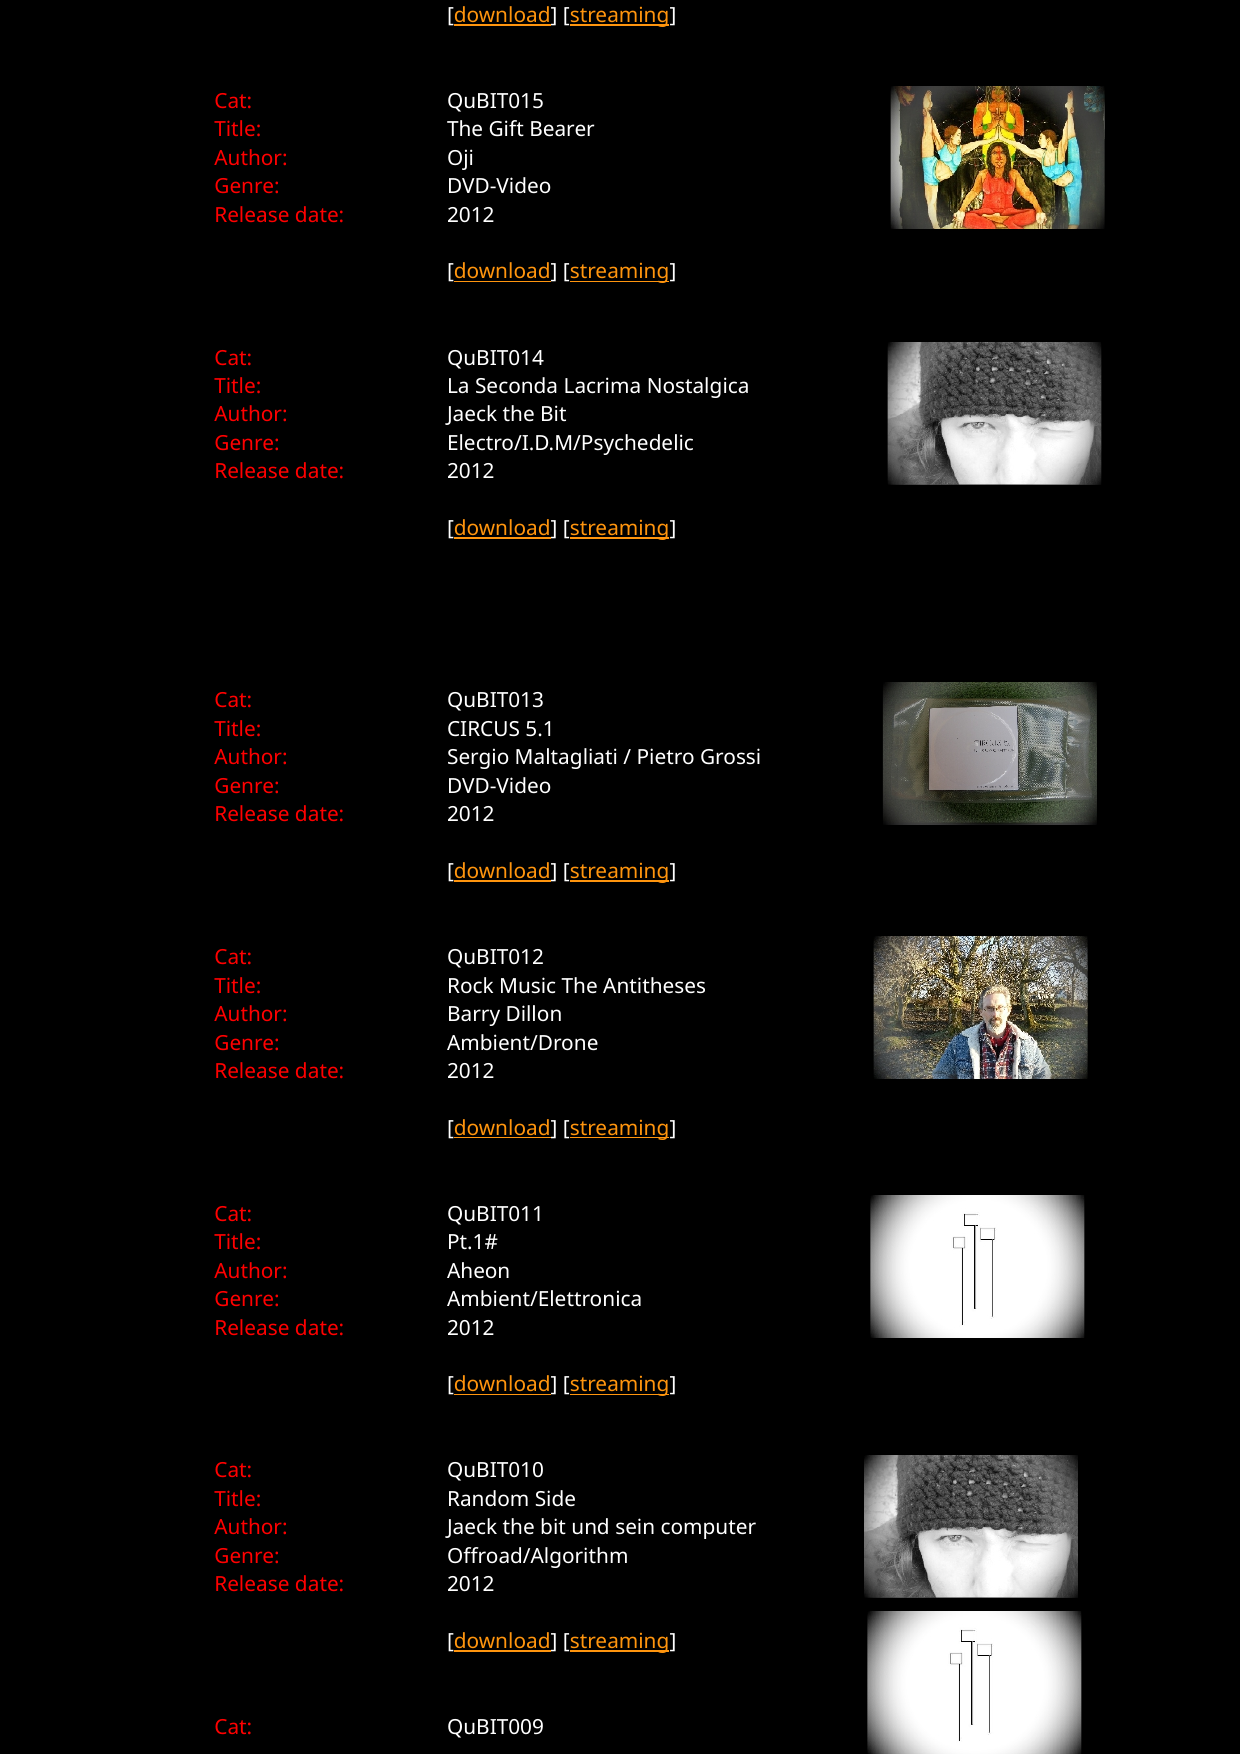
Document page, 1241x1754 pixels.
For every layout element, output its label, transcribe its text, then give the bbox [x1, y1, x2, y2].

table_header Cat: [214, 1456, 409, 1484]
table_header [214, 942, 447, 1141]
table_cell Electro/I.D.M/Psychedelic [447, 428, 887, 456]
table_cell Author: [214, 400, 409, 428]
table_cell [download] [streaming] [447, 1598, 1240, 1655]
table_cell Genre: [214, 1284, 409, 1313]
table_cell Ambient/Drone [447, 1028, 873, 1056]
picture [873, 936, 1088, 1079]
table_header [1097, 686, 1240, 714]
table_header [214, 0, 447, 28]
table_cell Title: [214, 971, 409, 999]
table_cell Sergio Maltagliati / Pietro Grossi [447, 743, 882, 771]
table_cell [1088, 1028, 1240, 1056]
table_cell 2012 [447, 200, 890, 228]
table_cell [1105, 115, 1240, 143]
table_header [0, 343, 214, 542]
table_header [214, 1456, 447, 1655]
table_cell 2012 [447, 1569, 864, 1598]
table_cell [1097, 743, 1240, 771]
table_cell 2012 [447, 456, 887, 485]
table_cell [214, 228, 409, 257]
table_header [214, 86, 447, 285]
table_cell Genre: [214, 428, 409, 456]
table_header [0, 686, 214, 885]
table_header [1088, 942, 1240, 971]
table_cell [1085, 1313, 1240, 1337]
table_header QuBIT009 [447, 1712, 867, 1741]
table_cell [1097, 714, 1240, 742]
table_cell [download] [streaming] [447, 0, 1240, 28]
table_cell [1102, 371, 1240, 399]
table_cell Release date: [214, 1313, 409, 1341]
table_header QuBIT013 [447, 686, 882, 714]
picture [882, 682, 1097, 825]
table_cell The Gift Bearer [447, 115, 890, 143]
table_cell Pt.1# [447, 1228, 870, 1256]
table_cell Release date: [214, 200, 409, 228]
table_header Cat: [214, 942, 409, 971]
table_cell [1102, 400, 1240, 428]
table_header QuBIT012 [447, 942, 873, 971]
table_cell CIRCUS 5.1 [447, 714, 882, 742]
table_cell Author: [214, 1513, 409, 1541]
table_cell DVD-Video [447, 771, 882, 799]
table_header [1102, 343, 1240, 371]
table_cell Title: [214, 371, 409, 399]
table_cell Release date: [214, 1569, 409, 1598]
table_cell Author: [214, 999, 409, 1028]
table_cell [214, 1598, 409, 1626]
table_header [0, 86, 214, 285]
table_cell Author: [214, 143, 409, 171]
table_header [1078, 1456, 1240, 1484]
table_cell Title: [214, 714, 409, 742]
table_cell [1078, 1484, 1240, 1512]
table_header [0, 1712, 214, 1741]
table_header [0, 1456, 214, 1655]
table_cell [1088, 999, 1240, 1028]
table_cell [1105, 200, 1240, 228]
picture [867, 1611, 1082, 1754]
table_header [214, 1199, 447, 1398]
table_cell [1102, 428, 1240, 456]
table_cell DVD-Video [447, 171, 890, 200]
table_cell [1097, 771, 1240, 799]
table_cell [download] [streaming] [447, 228, 1240, 285]
table_cell [1078, 1541, 1240, 1569]
table_header [214, 343, 447, 542]
table_header Cat: [214, 686, 409, 714]
table_cell Jaeck the Bit [447, 400, 887, 428]
table_header [214, 686, 447, 885]
table_cell [1085, 1228, 1240, 1256]
picture [870, 1195, 1085, 1338]
table_cell [1085, 1284, 1240, 1313]
table_cell [1078, 1513, 1240, 1541]
table_header Cat: [214, 86, 409, 114]
table_header Cat: [214, 1199, 409, 1227]
table_cell [download] [streaming] [447, 1085, 1240, 1141]
table_header Cat: [214, 1712, 409, 1741]
table_header [1082, 1712, 1240, 1741]
table_cell [download] [streaming] [447, 485, 1240, 542]
table_cell Genre: [214, 1028, 409, 1056]
table_cell 2012 [447, 1056, 1240, 1084]
picture [890, 86, 1105, 229]
table_cell [1102, 456, 1240, 485]
table_cell Title: [214, 115, 409, 143]
table_cell [download] [streaming] [447, 1341, 1240, 1398]
table_cell Oji [447, 143, 890, 171]
table_cell Genre: [214, 171, 409, 200]
table_cell Jaeck the bit und sein computer [447, 1513, 864, 1541]
table_header Cat: [214, 343, 409, 371]
table_cell Title: [214, 1228, 409, 1256]
table_header [409, 1712, 447, 1741]
table_cell 2012 [447, 799, 1240, 828]
table_cell Genre: [214, 1541, 409, 1569]
table_cell [1078, 1569, 1240, 1598]
table_cell Barry Dillon [447, 999, 873, 1028]
table_cell 2012 [447, 1313, 870, 1337]
table_cell Offroad/Algorithm [447, 1541, 864, 1569]
table_header [0, 1199, 214, 1398]
table_cell Ambient/Elettronica [447, 1284, 870, 1313]
table_cell Release date: [214, 1056, 409, 1084]
picture [887, 342, 1102, 485]
table_cell [download] [streaming] [447, 828, 1240, 885]
table_header [0, 0, 214, 28]
table_header QuBIT014 [447, 343, 887, 371]
table_header QuBIT011 [447, 1199, 870, 1227]
table_cell Aheon [447, 1256, 870, 1284]
table_cell [214, 828, 409, 856]
table_cell [214, 1341, 409, 1369]
table_cell [214, 485, 409, 513]
table_header QuBIT015 [447, 86, 890, 114]
table_cell Release date: [214, 799, 409, 828]
table_cell Genre: [214, 771, 409, 799]
table_header [1085, 1199, 1240, 1227]
table_cell Random Side [447, 1484, 864, 1512]
table_header [0, 942, 214, 1141]
table_header [1105, 86, 1240, 114]
table_cell [1085, 1256, 1240, 1284]
table_cell [1105, 171, 1240, 200]
table_cell [1105, 143, 1240, 171]
table_cell [1088, 971, 1240, 999]
table_cell Author: [214, 743, 409, 771]
table_header QuBIT010 [447, 1456, 864, 1484]
picture [864, 1455, 1078, 1598]
table_cell [214, 1085, 409, 1113]
table_cell Rock Music The Antitheses [447, 971, 873, 999]
table_cell Author: [214, 1256, 409, 1284]
table_cell La Seconda Lacrima Nostalgica [447, 371, 887, 399]
table_cell Release date: [214, 456, 409, 485]
table_cell Title: [214, 1484, 409, 1512]
